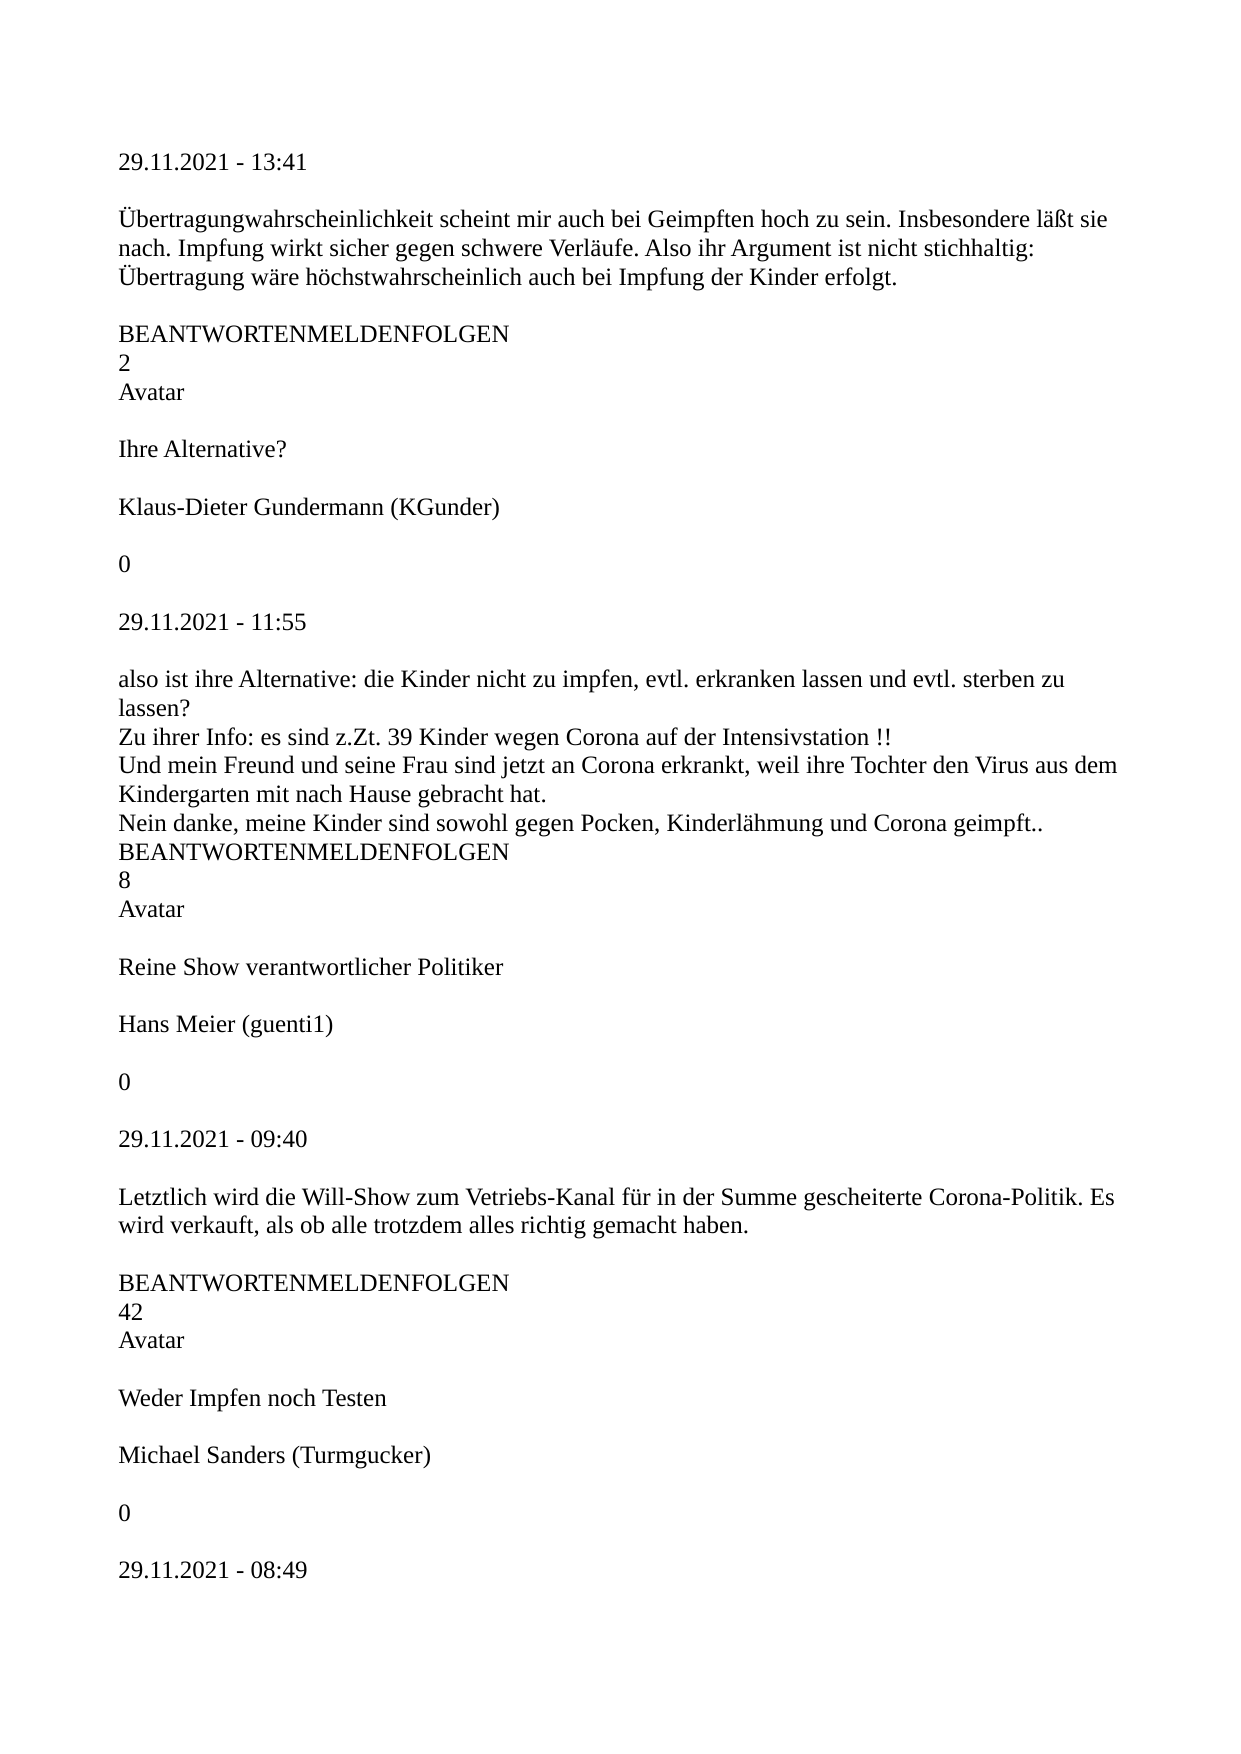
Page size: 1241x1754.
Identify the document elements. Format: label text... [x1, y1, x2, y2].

text also ist ihre Alternative: die Kinder nicht zu impfen, evtl. erkranken lassen und evtl. sterben zu lassen? [118, 664, 1122, 722]
text 0 [118, 1067, 1122, 1096]
text 0 [118, 549, 1122, 578]
text 29.11.2021 - 08:49 [118, 1556, 1122, 1584]
text 29.11.2021 - 13:41 [118, 147, 1122, 176]
text Michael Sanders (Turmgucker) [118, 1441, 1122, 1469]
text BEANTWORTENMELDENFOLGEN [118, 319, 1122, 348]
text BEANTWORTENMELDENFOLGEN [118, 1268, 1122, 1297]
text 29.11.2021 - 09:40 [118, 1124, 1122, 1153]
text Übertragungwahrscheinlichkeit scheint mir auch bei Geimpften hoch zu sein. Insbesondere läßt sie nach. Impfung wirkt sicher gegen schwere Verläufe. Also ihr Argument ist nicht stichhaltig: Übertragung wäre höchstwahrscheinlich auch bei Impfung der Kinder erfolgt. [118, 204, 1122, 291]
text Reine Show verantwortlicher Politiker [118, 952, 1122, 981]
text BEANTWORTENMELDENFOLGEN [118, 837, 1122, 866]
text Weder Impfen noch Testen [118, 1383, 1122, 1412]
text Zu ihrer Info: es sind z.Zt. 39 Kinder wegen Corona auf der Intensivstation !! [118, 722, 1122, 751]
text Klaus-Dieter Gundermann (KGunder) [118, 492, 1122, 521]
text Hans Meier (guenti1) [118, 1009, 1122, 1038]
text Und mein Freund und seine Frau sind jetzt an Corona erkrankt, weil ihre Tochter den Virus aus dem Kindergarten mit nach Hause gebracht hat. [118, 751, 1122, 808]
text 42 [118, 1297, 1122, 1326]
text 2 [118, 348, 1122, 377]
text Avatar [118, 377, 1122, 406]
text Nein danke, meine Kinder sind sowohl gegen Pocken, Kinderlähmung und Corona geimpft.. [118, 808, 1122, 837]
text 8 [118, 866, 1122, 894]
text Avatar [118, 894, 1122, 923]
text Avatar [118, 1326, 1122, 1354]
text 0 [118, 1498, 1122, 1527]
text 29.11.2021 - 11:55 [118, 607, 1122, 636]
text Letztlich wird die Will-Show zum Vetriebs-Kanal für in der Summe gescheiterte Corona-Politik. Es wird verkauft, als ob alle trotzdem alles richtig gemacht haben. [118, 1182, 1122, 1239]
text Ihre Alternative? [118, 434, 1122, 463]
